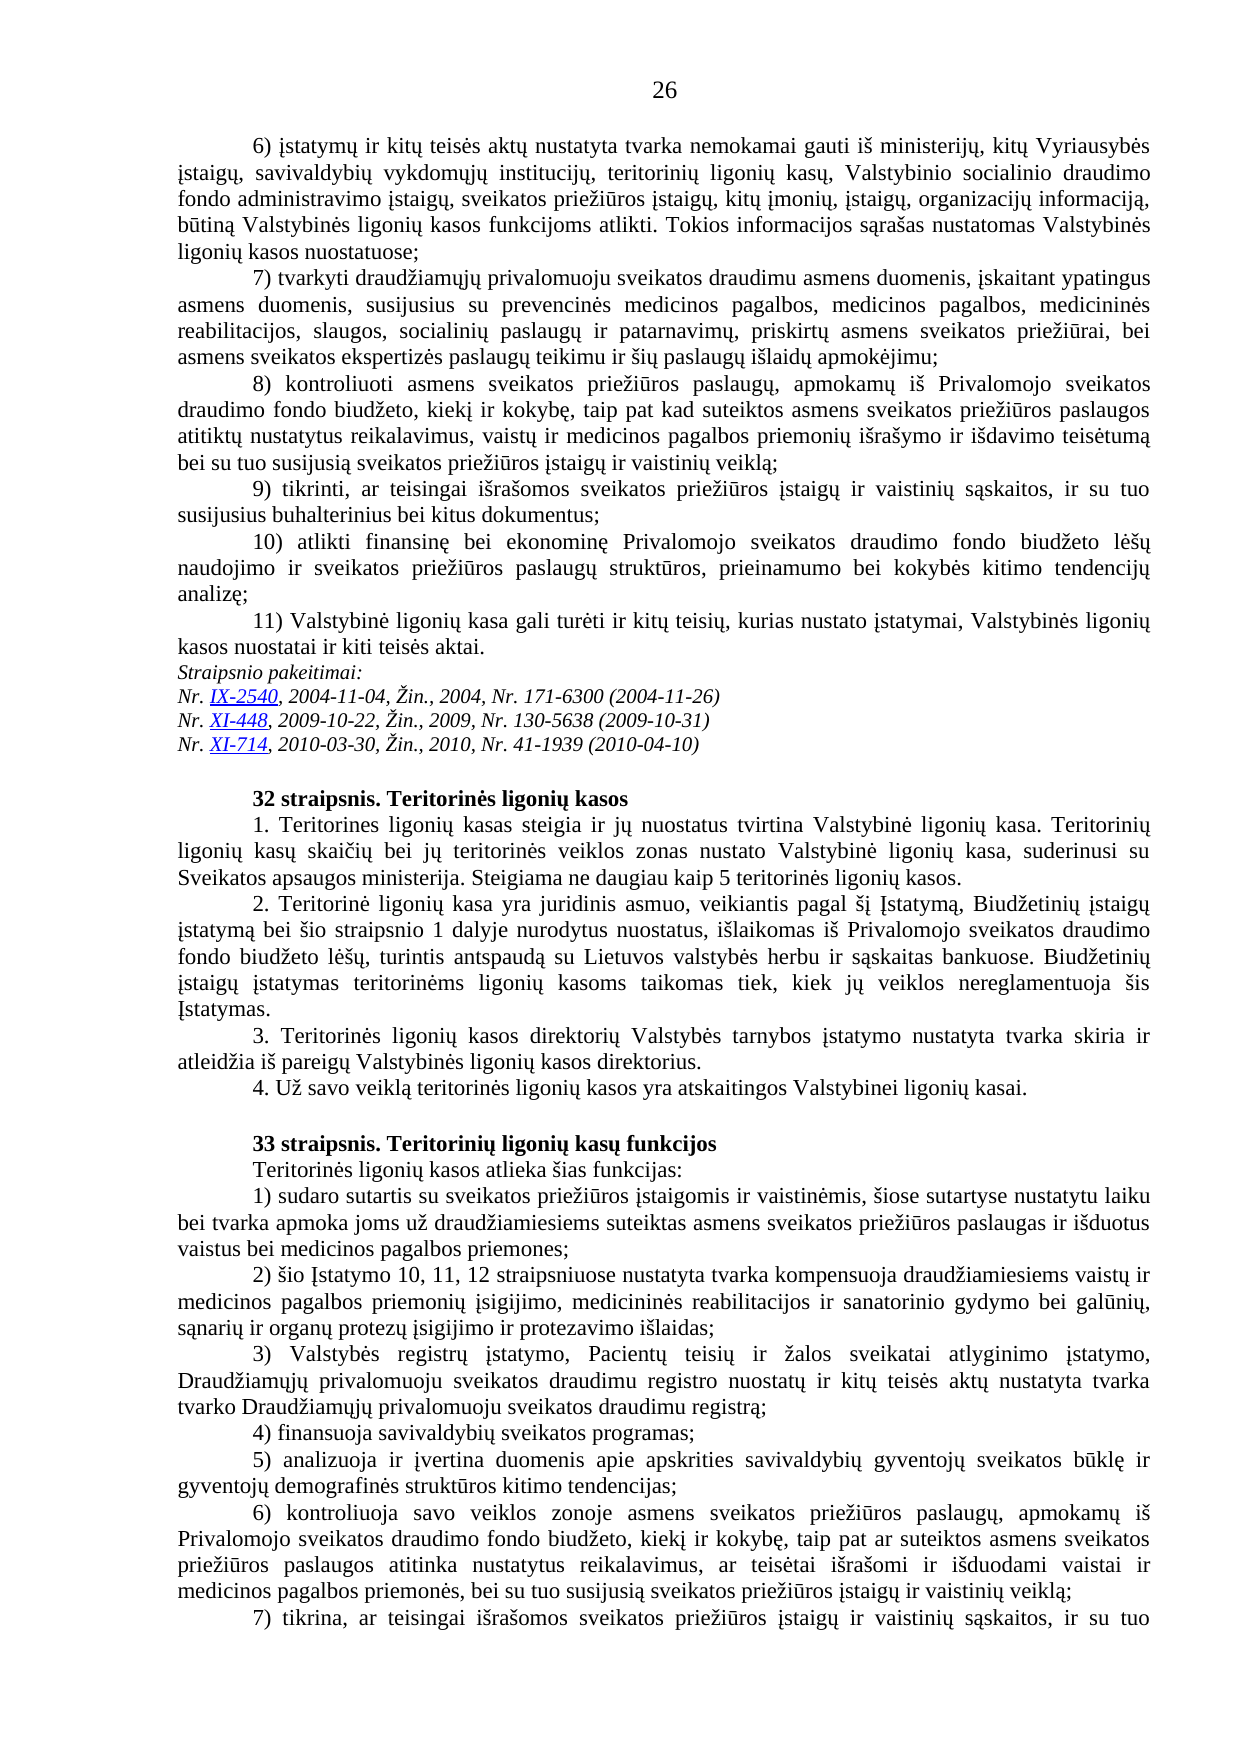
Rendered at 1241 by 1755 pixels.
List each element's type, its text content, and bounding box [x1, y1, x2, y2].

text 9) tikrinti, ar teisingai išrašomos sveikatos priežiūros įstaigų ir vaistinių sąskaitos, ir su tuo susijusius buhalterinius bei kitus dokumentus; [177, 475, 1152, 528]
text 1. Teritorines ligonių kasas steigia ir jų nuostatus tvirtina Valstybinė ligonių kasa. Teritorinių ligonių kasų skaičių bei jų teritorinės veiklos zonas nustato Valstybinė ligonių kasa, suderinusi su Sveikatos apsaugos ministerija. Steigiama ne daugiau kaip 5 teritorinės ligonių kasos. [177, 811, 1152, 890]
text Teritorinės ligonių kasos atlieka šias funkcijas: [177, 1156, 1152, 1182]
text Nr. IX-2540, 2004-11-04, Žin., 2004, Nr. 171-6300 (2004-11-26) [177, 684, 1152, 708]
text 33 straipsnis. Teritorinių ligonių kasų funkcijos [177, 1129, 1152, 1156]
text 6) įstatymų ir kitų teisės aktų nustatyta tvarka nemokamai gauti iš ministerijų, kitų Vyriausybės įstaigų, savivaldybių vykdomųjų institucijų, teritorinių ligonių kasų, Valstybinio socialinio draudimo fondo administravimo įstaigų, sveikatos priežiūros įstaigų, kitų įmonių, įstaigų, organizacijų informaciją, būtiną Valstybinės ligonių kasos funkcijoms atlikti. Tokios informacijos sąrašas nustatomas Valstybinės ligonių kasos nuostatuose; [177, 132, 1152, 264]
text Nr. XI-448, 2009-10-22, Žin., 2009, Nr. 130-5638 (2009-10-31) [177, 708, 1152, 732]
text 7) tikrina, ar teisingai išrašomos sveikatos priežiūros įstaigų ir vaistinių sąskaitos, ir su tuo [177, 1604, 1152, 1630]
text 2. Teritorinė ligonių kasa yra juridinis asmuo, veikiantis pagal šį Įstatymą, Biudžetinių įstaigų įstatymą bei šio straipsnio 1 dalyje nurodytus nuostatus, išlaikomas iš Privalomojo sveikatos draudimo fondo biudžeto lėšų, turintis antspaudą su Lietuvos valstybės herbu ir sąskaitas bankuose. Biudžetinių įstaigų įstatymas teritorinėms ligonių kasoms taikomas tiek, kiek jų veiklos nereglamentuoja šis Įstatymas. [177, 890, 1152, 1022]
text 3. Teritorinės ligonių kasos direktorių Valstybės tarnybos įstatymo nustatyta tvarka skiria ir atleidžia iš pareigų Valstybinės ligonių kasos direktorius. [177, 1022, 1152, 1074]
text 1) sudaro sutartis su sveikatos priežiūros įstaigomis ir vaistinėmis, šiose sutartyse nustatytu laiku bei tvarka apmoka joms už draudžiamiesiems suteiktas asmens sveikatos priežiūros paslaugas ir išduotus vaistus bei medicinos pagalbos priemones; [177, 1182, 1152, 1261]
text Nr. XI-714, 2010-03-30, Žin., 2010, Nr. 41-1939 (2010-04-10) [177, 732, 1152, 756]
text 3) Valstybės registrų įstatymo, Pacientų teisių ir žalos sveikatai atlyginimo įstatymo, Draudžiamųjų privalomuoju sveikatos draudimu registro nuostatų ir kitų teisės aktų nustatyta tvarka tvarko Draudžiamųjų privalomuoju sveikatos draudimu registrą; [177, 1340, 1152, 1419]
text 2) šio Įstatymo 10, 11, 12 straipsniuose nustatyta tvarka kompensuoja draudžiamiesiems vaistų ir medicinos pagalbos priemonių įsigijimo, medicininės reabilitacijos ir sanatorinio gydymo bei galūnių, sąnarių ir organų protezų įsigijimo ir protezavimo išlaidas; [177, 1261, 1152, 1340]
text 7) tvarkyti draudžiamųjų privalomuoju sveikatos draudimu asmens duomenis, įskaitant ypatingus asmens duomenis, susijusius su prevencinės medicinos pagalbos, medicinos pagalbos, medicininės reabilitacijos, slaugos, socialinių paslaugų ir patarnavimų, priskirtų asmens sveikatos priežiūrai, bei asmens sveikatos ekspertizės paslaugų teikimu ir šių paslaugų išlaidų apmokėjimu; [177, 264, 1152, 370]
text 11) Valstybinė ligonių kasa gali turėti ir kitų teisių, kurias nustato įstatymai, Valstybinės ligonių kasos nuostatai ir kiti teisės aktai. [177, 607, 1152, 659]
text 32 straipsnis. Teritorinės ligonių kasos [177, 784, 1152, 811]
text 8) kontroliuoti asmens sveikatos priežiūros paslaugų, apmokamų iš Privalomojo sveikatos draudimo fondo biudžeto, kiekį ir kokybę, taip pat kad suteiktos asmens sveikatos priežiūros paslaugos atitiktų nustatytus reikalavimus, vaistų ir medicinos pagalbos priemonių išrašymo ir išdavimo teisėtumą bei su tuo susijusią sveikatos priežiūros įstaigų ir vaistinių veiklą; [177, 370, 1152, 475]
text 10) atlikti finansinę bei ekonominę Privalomojo sveikatos draudimo fondo biudžeto lėšų naudojimo ir sveikatos priežiūros paslaugų struktūros, prieinamumo bei kokybės kitimo tendencijų analizę; [177, 528, 1152, 607]
text 4. Už savo veiklą teritorinės ligonių kasos yra atskaitingos Valstybinei ligonių kasai. [177, 1074, 1152, 1101]
text 5) analizuoja ir įvertina duomenis apie apskrities savivaldybių gyventojų sveikatos būklę ir gyventojų demografinės struktūros kitimo tendencijas; [177, 1446, 1152, 1498]
text Straipsnio pakeitimai: [177, 659, 1152, 684]
text 4) finansuoja savivaldybių sveikatos programas; [177, 1419, 1152, 1446]
text 6) kontroliuoja savo veiklos zonoje asmens sveikatos priežiūros paslaugų, apmokamų iš Privalomojo sveikatos draudimo fondo biudžeto, kiekį ir kokybę, taip pat ar suteiktos asmens sveikatos priežiūros paslaugos atitinka nustatytus reikalavimus, ar teisėtai išrašomi ir išduodami vaistai ir medicinos pagalbos priemonės, bei su tuo susijusią sveikatos priežiūros įstaigų ir vaistinių veiklą; [177, 1498, 1152, 1604]
